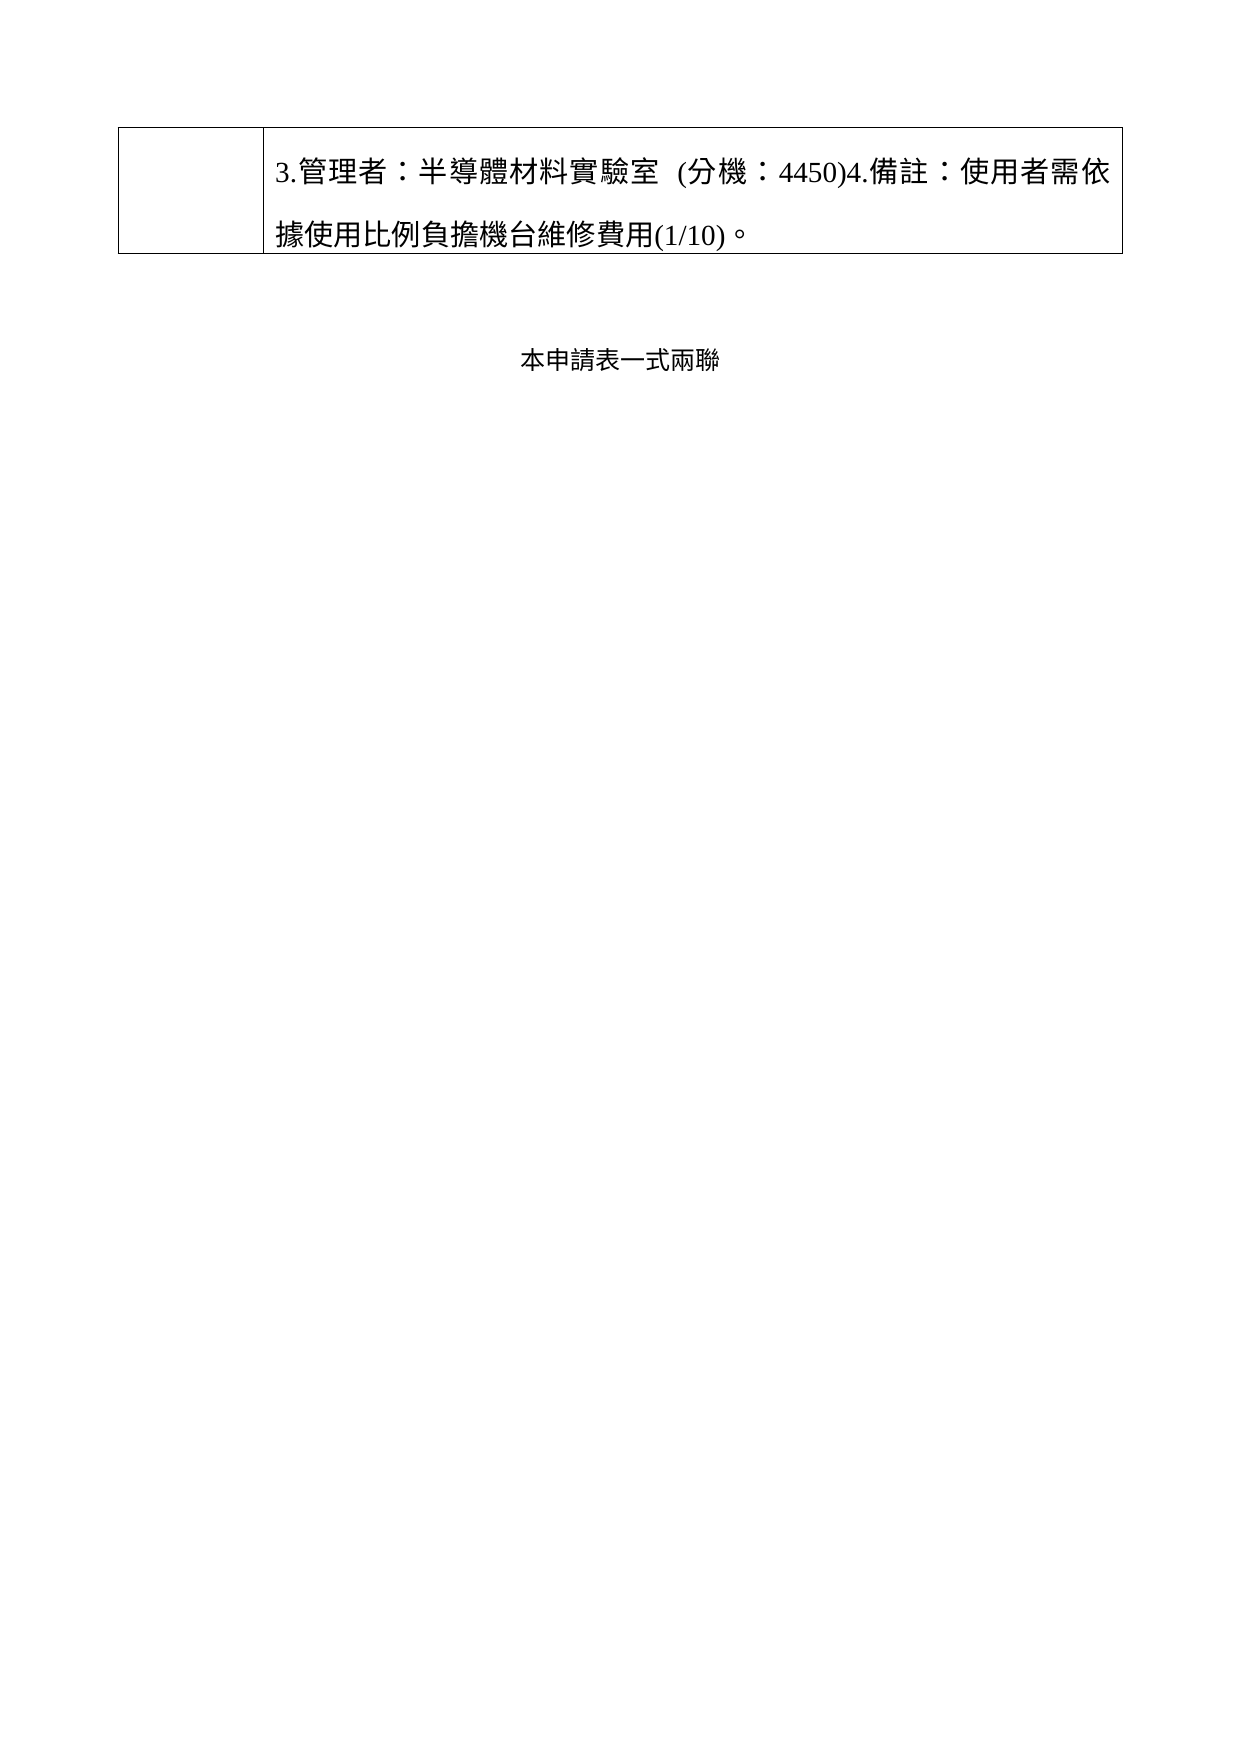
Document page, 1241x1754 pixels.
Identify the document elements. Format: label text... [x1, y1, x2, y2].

table_cell 3.管理者：半導體材料實驗室 (分機：4450)4.備註：使用者需依據使用比例負擔機台維修費用(1/10)。 [264, 128, 1122, 253]
text 本申請表一式兩聯 [118, 317, 1122, 379]
table_cell [119, 128, 263, 253]
